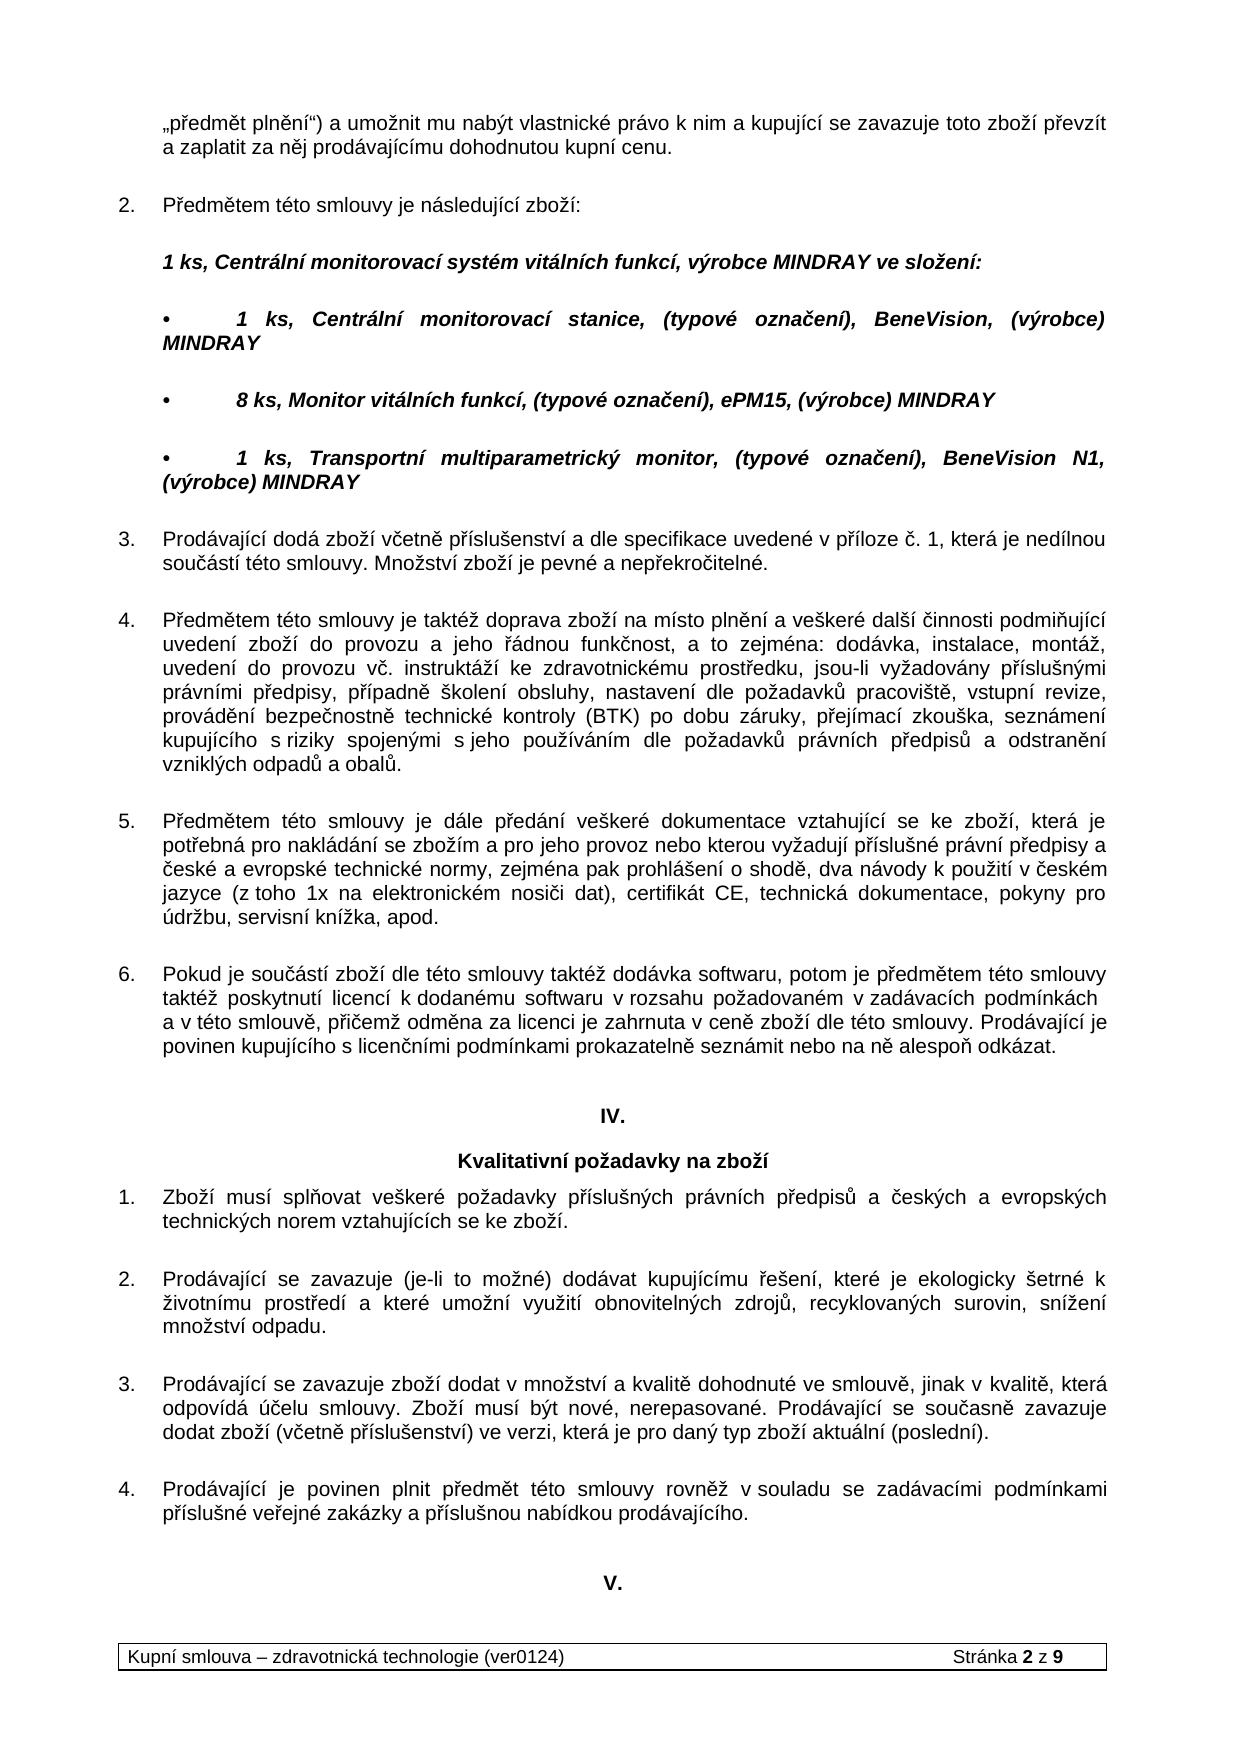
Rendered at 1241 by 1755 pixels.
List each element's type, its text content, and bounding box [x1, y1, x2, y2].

text Kvalitativní požadavky na zboží [118, 1149, 1107, 1173]
list Prodávající se zavazuje zboží dodat v množství a kvalitě dohodnuté ve smlouvě, jinak v kvalitě, která odpovídá účelu smlouvy. Zboží musí být nové, nerepasované. Prodávající se současně zavazuje dodat zboží (včetně příslušenství) ve verzi, která je pro daný typ zboží aktuální (poslední). [118, 1372, 1107, 1443]
text • 1 ks, Transportní multiparametrický monitor, (typové označení), BeneVision N1, (výrobce) MINDRAY [162, 446, 1107, 493]
text V. [118, 1571, 1107, 1594]
text • 8 ks, Monitor vitálních funkcí, (typové označení), ePM15, (výrobce) MINDRAY [162, 388, 1107, 412]
text 1 ks, Centrální monitorovací systém vitálních funkcí, výrobce MINDRAY ve složení: [162, 250, 1107, 274]
text • 1 ks, Centrální monitorovací stanice, (typové označení), BeneVision, (výrobce) MINDRAY [162, 307, 1107, 355]
list Předmětem této smlouvy je následující zboží: [118, 192, 1107, 216]
list Prodávající se zavazuje (je-li to možné) dodávat kupujícímu řešení, které je ekologicky šetrné k životnímu prostředí a které umožní využití obnovitelných zdrojů, recyklovaných surovin, snížení množství odpadu. [118, 1266, 1107, 1338]
list Pokud je součástí zboží dle této smlouvy taktéž dodávka softwaru, potom je předmětem této smlouvy taktéž poskytnutí licencí k dodanému softwaru v rozsahu požadovaném v zadávacích podmínkách a v této smlouvě, přičemž odměna za licenci je zahrnuta v ceně zboží dle této smlouvy. Prodávající je povinen kupujícího s licenčními podmínkami prokazatelně seznámit nebo na ně alespoň odkázat. [118, 962, 1107, 1058]
list „předmět plnění“) a umožnit mu nabýt vlastnické právo k nim a kupující se zavazuje toto zboží převzít a zaplatit za něj prodávajícímu dohodnutou kupní cenu. [118, 111, 1107, 159]
list Zboží musí splňovat veškeré požadavky příslušných právních předpisů a českých a evropských technických norem vztahujících se ke zboží. [118, 1185, 1107, 1233]
list Prodávající dodá zboží včetně příslušenství a dle specifikace uvedené v příloze č. 1, která je nedílnou součástí této smlouvy. Množství zboží je pevné a nepřekročitelné. [118, 527, 1107, 575]
list Prodávající je povinen plnit předmět této smlouvy rovněž v souladu se zadávacími podmínkami příslušné veřejné zakázky a příslušnou nabídkou prodávajícího. [118, 1477, 1107, 1525]
list Předmětem této smlouvy je taktéž doprava zboží na místo plnění a veškeré další činnosti podmiňující uvedení zboží do provozu a jeho řádnou funkčnost, a to zejména: dodávka, instalace, montáž, uvedení do provozu vč. instruktáží ke zdravotnickému prostředku, jsou-li vyžadovány příslušnými právními předpisy, případně školení obsluhy, nastavení dle požadavků pracoviště, vstupní revize, provádění bezpečnostně technické kontroly (BTK) po dobu záruky, přejímací zkouška, seznámení kupujícího s riziky spojenými s jeho používáním dle požadavků právních předpisů a odstranění vzniklých odpadů a obalů. [118, 608, 1107, 776]
list Předmětem této smlouvy je dále předání veškeré dokumentace vztahující se ke zboží, která je potřebná pro nakládání se zbožím a pro jeho provoz nebo kterou vyžadují příslušné právní předpisy a české a evropské technické normy, zejména pak prohlášení o shodě, dva návody k použití v českém jazyce (z toho 1x na elektronickém nosiči dat), certifikát CE, technická dokumentace, pokyny pro údržbu, servisní knížka, apod. [118, 809, 1107, 929]
text IV. [118, 1104, 1107, 1128]
